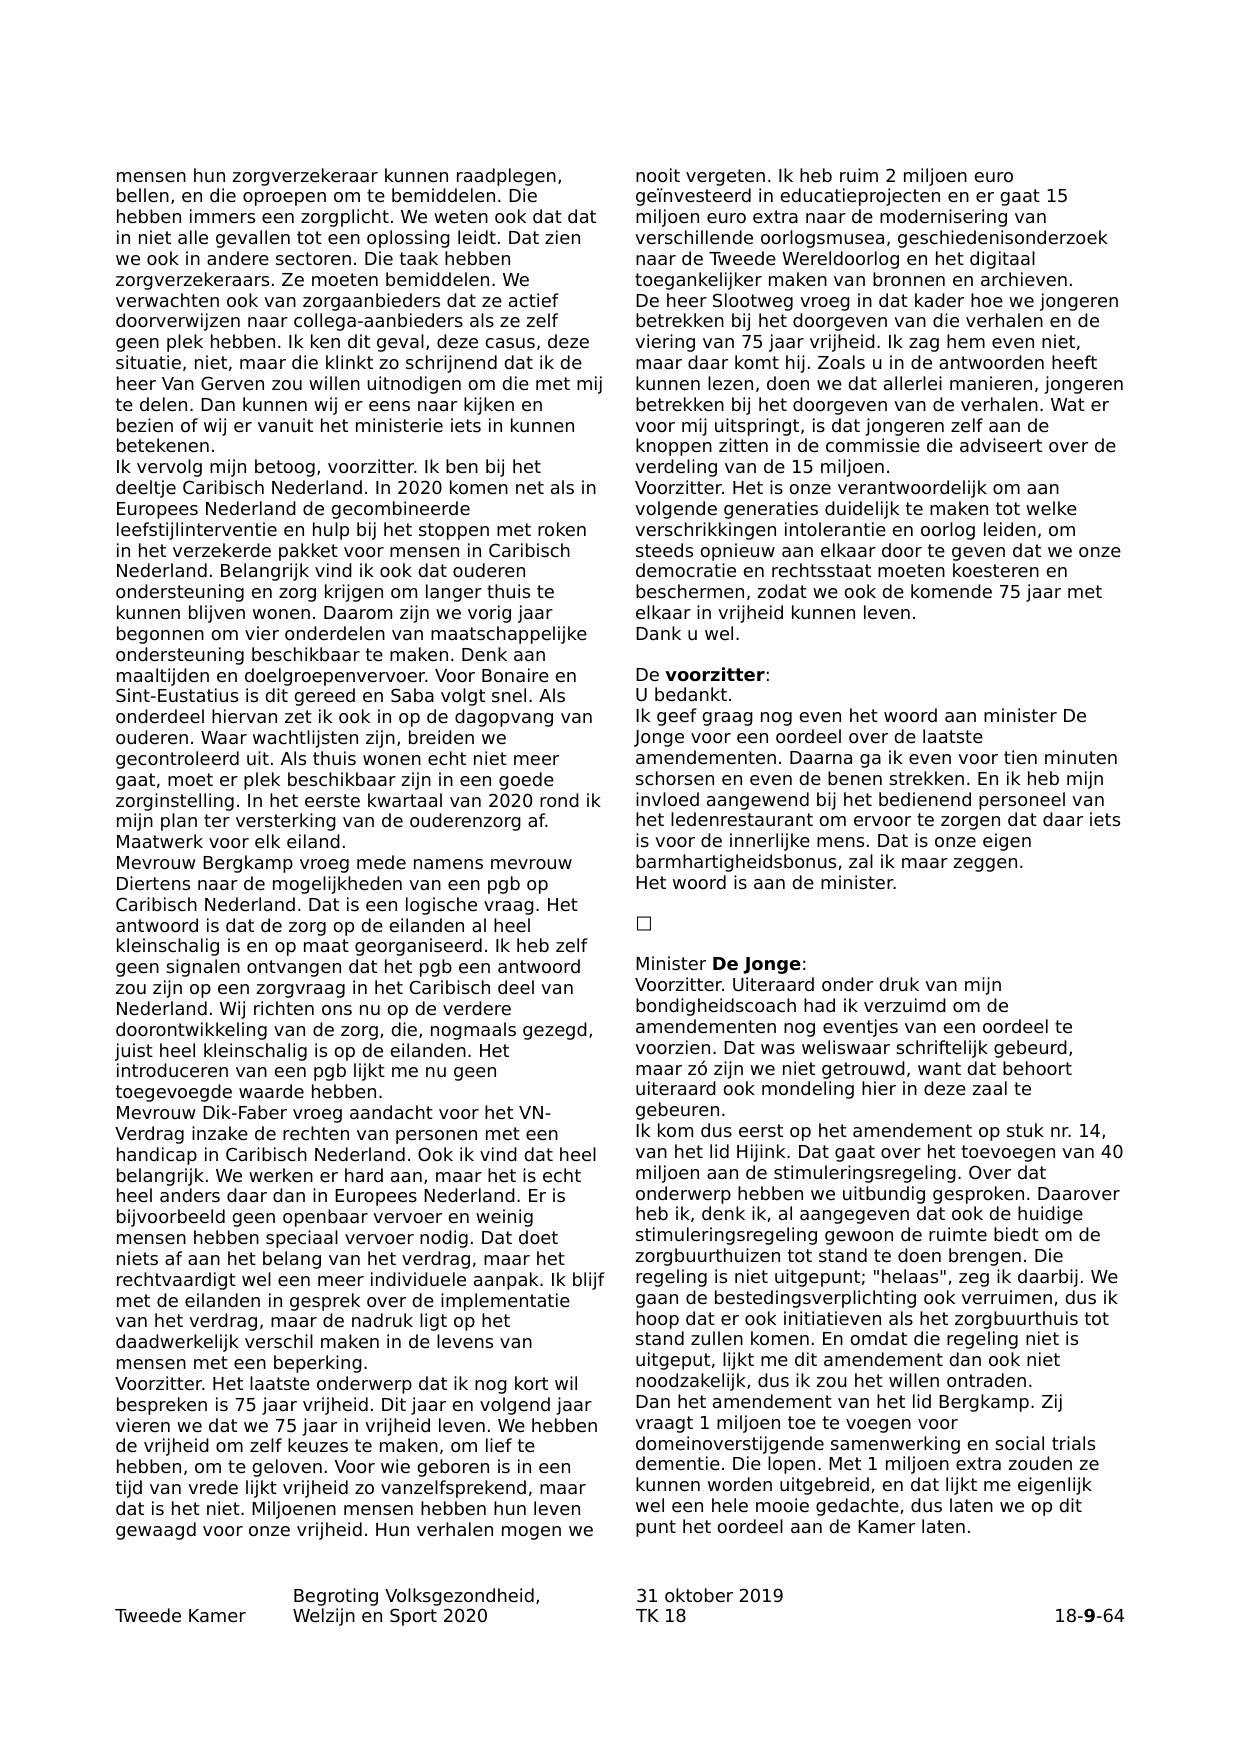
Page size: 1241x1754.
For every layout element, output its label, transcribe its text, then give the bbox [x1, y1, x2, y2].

text Ik kom dus eerst op het amendement op stuk nr. 14, van het lid Hijink. Dat gaat over het toevoegen van 40 miljoen aan de stimuleringsregeling. Over dat onderwerp hebben we uitbundig gesproken. Daarover heb ik, denk ik, al aangegeven dat ook de huidige stimuleringsregeling gewoon de ruimte biedt om de zorgbuurthuizen tot stand te doen brengen. Die regeling is niet uitgepunt; "helaas", zeg ik daarbij. We gaan de bestedingsverplichting ook verruimen, dus ik hoop dat er ook initiatieven als het zorgbuurthuis tot stand zullen komen. En omdat die regeling niet is uitgeput, lijkt me dit amendement dan ook niet noodzakelijk, dus ik zou het willen ontraden. [635, 1121, 1125, 1392]
text Voorzitter. Het is onze verantwoordelijk om aan volgende generaties duidelijk te maken tot welke verschrikkingen intolerantie en oorlog leiden, om steeds opnieuw aan elkaar door te geven dat we onze democratie en rechtsstaat moeten koesteren en beschermen, zodat we ook de komende 75 jaar met elkaar in vrijheid kunnen leven. [635, 478, 1125, 624]
text Mevrouw Bergkamp vroeg mede namens mevrouw Diertens naar de mogelijkheden van een pgb op Caribisch Nederland. Dat is een logische vraag. Het antwoord is dat de zorg op de eilanden al heel kleinschalig is en op maat georganiseerd. Ik heb zelf geen signalen ontvangen dat het pgb een antwoord zou zijn op een zorgvraag in het Caribisch deel van Nederland. Wij richten ons nu op de verdere doorontwikkeling van de zorg, die, nogmaals gezegd, juist heel kleinschalig is op de eilanden. Het introduceren van een pgb lijkt me nu geen toegevoegde waarde hebben. [115, 853, 605, 1103]
text De heer Slootweg vroeg in dat kader hoe we jongeren betrekken bij het doorgeven van die verhalen en de viering van 75 jaar vrijheid. Ik zag hem even niet, maar daar komt hij. Zoals u in de antwoorden heeft kunnen lezen, doen we dat allerlei manieren, jongeren betrekken bij het doorgeven van de verhalen. Wat er voor mij uitspringt, is dat jongeren zelf aan de knoppen zitten in de commissie die adviseert over de verdeling van de 15 miljoen. [635, 290, 1125, 478]
text Ik geef graag nog even het woord aan minister De Jonge voor een oordeel over de laatste amendementen. Daarna ga ik even voor tien minuten schorsen en even de benen strekken. En ik heb mijn invloed aangewend bij het bedienend personeel van het ledenrestaurant om ervoor te zorgen dat daar iets is voor de innerlijke mens. Dat is onze eigen barmhartigheidsbonus, zal ik maar zeggen. [635, 706, 1125, 873]
text Mevrouw Dik-Faber vroeg aandacht voor het VN-Verdrag inzake de rechten van personen met een handicap in Caribisch Nederland. Ook ik vind dat heel belangrijk. We werken er hard aan, maar het is echt heel anders daar dan in Europees Nederland. Er is bijvoorbeeld geen openbaar vervoer en weinig mensen hebben speciaal vervoer nodig. Dat doet niets af aan het belang van het verdrag, maar het rechtvaardigt wel een meer individuele aanpak. Ik blijf met de eilanden in gesprek over de implementatie van het verdrag, maar de nadruk ligt op het daadwerkelijk verschil maken in de levens van mensen met een beperking. [115, 1103, 605, 1374]
text Dan het amendement van het lid Bergkamp. Zij vraagt 1 miljoen toe te voegen voor domeinoverstijgende samenwerking en social trials dementie. Die lopen. Met 1 miljoen extra zouden ze kunnen worden uitgebreid, en dat lijkt me eigenlijk wel een hele mooie gedachte, dus laten we op dit punt het oordeel aan de Kamer laten. [635, 1392, 1125, 1537]
text Dank u wel. [635, 624, 1125, 644]
text mensen hun zorgverzekeraar kunnen raadplegen, bellen, en die oproepen om te bemiddelen. Die hebben immers een zorgplicht. We weten ook dat dat in niet alle gevallen tot een oplossing leidt. Dat zien we ook in andere sectoren. Die taak hebben zorgverzekeraars. Ze moeten bemiddelen. We verwachten ook van zorgaanbieders dat ze actief doorverwijzen naar collega-aanbieders als ze zelf geen plek hebben. Ik ken dit geval, deze casus, deze situatie, niet, maar die klinkt zo schrijnend dat ik de heer Van Gerven zou willen uitnodigen om die met mij te delen. Dan kunnen wij er eens naar kijken en bezien of wij er vanuit het ministerie iets in kunnen betekenen. [115, 165, 605, 457]
text Minister De Jonge: [635, 954, 1125, 975]
text nooit vergeten. Ik heb ruim 2 miljoen euro geïnvesteerd in educatieprojecten en er gaat 15 miljoen euro extra naar de modernisering van verschillende oorlogsmusea, geschiedenisonderzoek naar de Tweede Wereldoorlog en het digitaal toegankelijker maken van bronnen en archieven. [635, 165, 1125, 290]
text U bedankt. [635, 685, 1125, 706]
text Voorzitter. Het laatste onderwerp dat ik nog kort wil bespreken is 75 jaar vrijheid. Dit jaar en volgend jaar vieren we dat we 75 jaar in vrijheid leven. We hebben de vrijheid om zelf keuzes te maken, om lief te hebben, om te geloven. Voor wie geboren is in een tijd van vrede lijkt vrijheid zo vanzelfsprekend, maar dat is het niet. Miljoenen mensen hebben hun leven gewaagd voor onze vrijheid. Hun verhalen mogen we [115, 1374, 605, 1540]
text ⬜ [635, 913, 1125, 934]
text Ik vervolg mijn betoog, voorzitter. Ik ben bij het deeltje Caribisch Nederland. In 2020 komen net als in Europees Nederland de gecombineerde leefstijlinterventie en hulp bij het stoppen met roken in het verzekerde pakket voor mensen in Caribisch Nederland. Belangrijk vind ik ook dat ouderen ondersteuning en zorg krijgen om langer thuis te kunnen blijven wonen. Daarom zijn we vorig jaar begonnen om vier onderdelen van maatschappelijke ondersteuning beschikbaar te maken. Denk aan maaltijden en doelgroepenvervoer. Voor Bonaire en Sint-Eustatius is dit gereed en Saba volgt snel. Als onderdeel hiervan zet ik ook in op de dagopvang van ouderen. Waar wachtlijsten zijn, breiden we gecontroleerd uit. Als thuis wonen echt niet meer gaat, moet er plek beschikbaar zijn in een goede zorginstelling. In het eerste kwartaal van 2020 rond ik mijn plan ter versterking van de ouderenzorg af. Maatwerk voor elk eiland. [115, 457, 605, 853]
text De voorzitter: [635, 664, 1125, 685]
text Het woord is aan de minister. [635, 873, 1125, 893]
text Voorzitter. Uiteraard onder druk van mijn bondigheidscoach had ik verzuimd om de amendementen nog eventjes van een oordeel te voorzien. Dat was weliswaar schriftelijk gebeurd, maar zó zijn we niet getrouwd, want dat behoort uiteraard ook mondeling hier in deze zaal te gebeuren. [635, 975, 1125, 1121]
